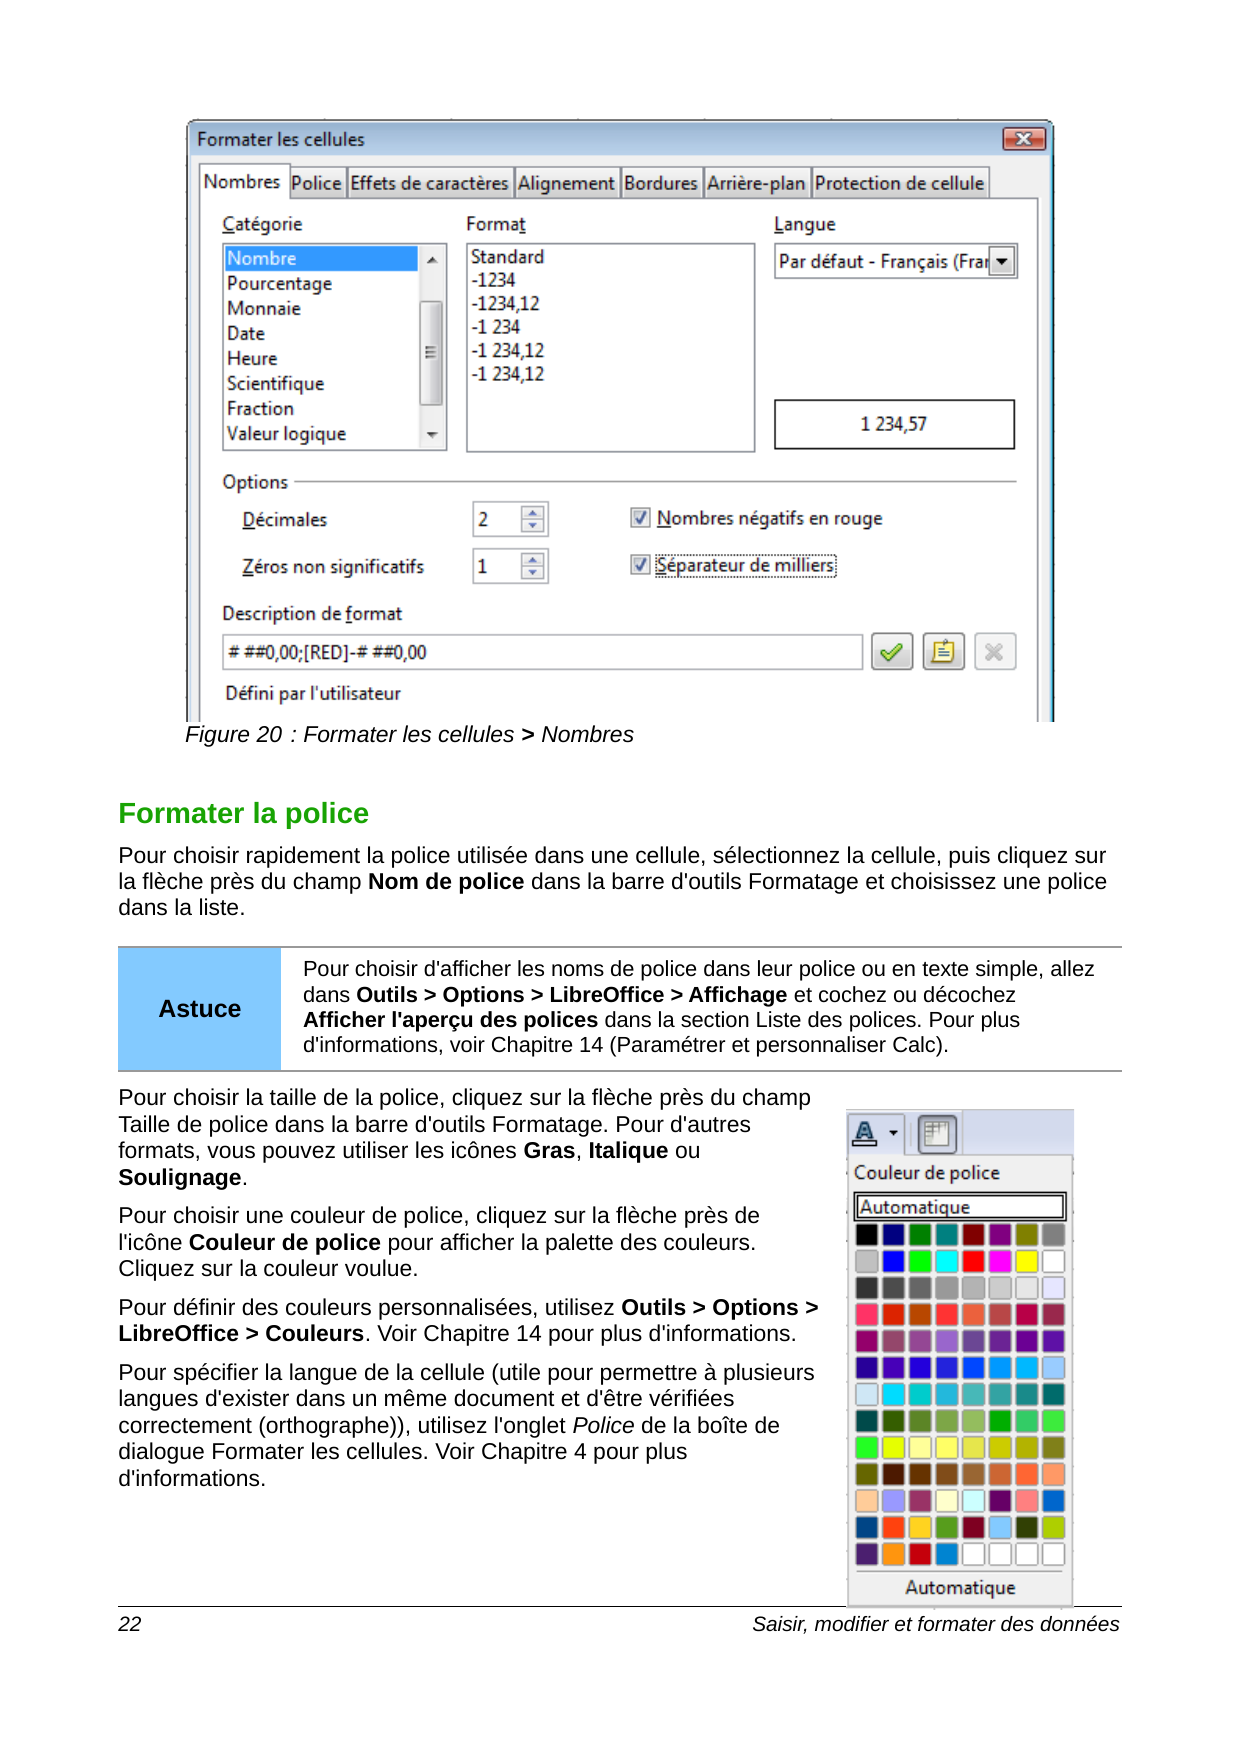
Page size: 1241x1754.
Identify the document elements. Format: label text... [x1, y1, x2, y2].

text Pour définir des couleurs personnalisées, utilisez Outils > Options > LibreOffice > Couleurs. Voir Chapitre 14 pour plus d'informations. [118, 1294, 846, 1347]
picture [185, 118, 1056, 722]
text Pour choisir une couleur de police, cliquez sur la flèche près de l'icône Couleur de police pour afficher la palette des couleurs. Cliquez sur la couleur voulue. [118, 1202, 846, 1281]
picture [846, 1109, 1075, 1610]
text Pour choisir la taille de la police, cliquez sur la flèche près du champ Taille de police dans la barre d'outils Formatage. Pour d'autres formats, vous pouvez utiliser les icônes Gras, Italique ou Soulignage. [118, 1084, 1122, 1190]
text Pour choisir rapidement la police utilisée dans une cellule, sélectionnez la cellule, puis cliquez sur la flèche près du champ Nom de police dans la barre d'outils Formatage et choisissez une police dans la liste. [118, 842, 1122, 921]
text [1075, 1202, 1122, 1281]
table_header Pour choisir d'afficher les noms de police dans leur police ou en texte simple, allez dans Outils > Options > LibreOffice > Affichage et cochez ou décochez Afficher l'aperçu des polices dans la section Liste des polices. Pour plus d'informations, voir Chapitre 14 (Paramétrer et personnaliser Calc). [281, 948, 1122, 1070]
table_header Astuce [118, 948, 281, 1070]
text [1075, 1359, 1122, 1491]
text Pour spécifier la langue de la cellule (utile pour permettre à plusieurs langues d'exister dans un même document et d'être vérifiées correctement (orthographe)), utilisez l'onglet Police de la boîte de dialogue Formater les cellules. Voir Chapitre 4 pour plus d'informations. [118, 1359, 846, 1491]
text Figure 20 : Formater les cellules > Nombres [185, 722, 1055, 749]
subtitle Formater la police [118, 796, 1122, 829]
